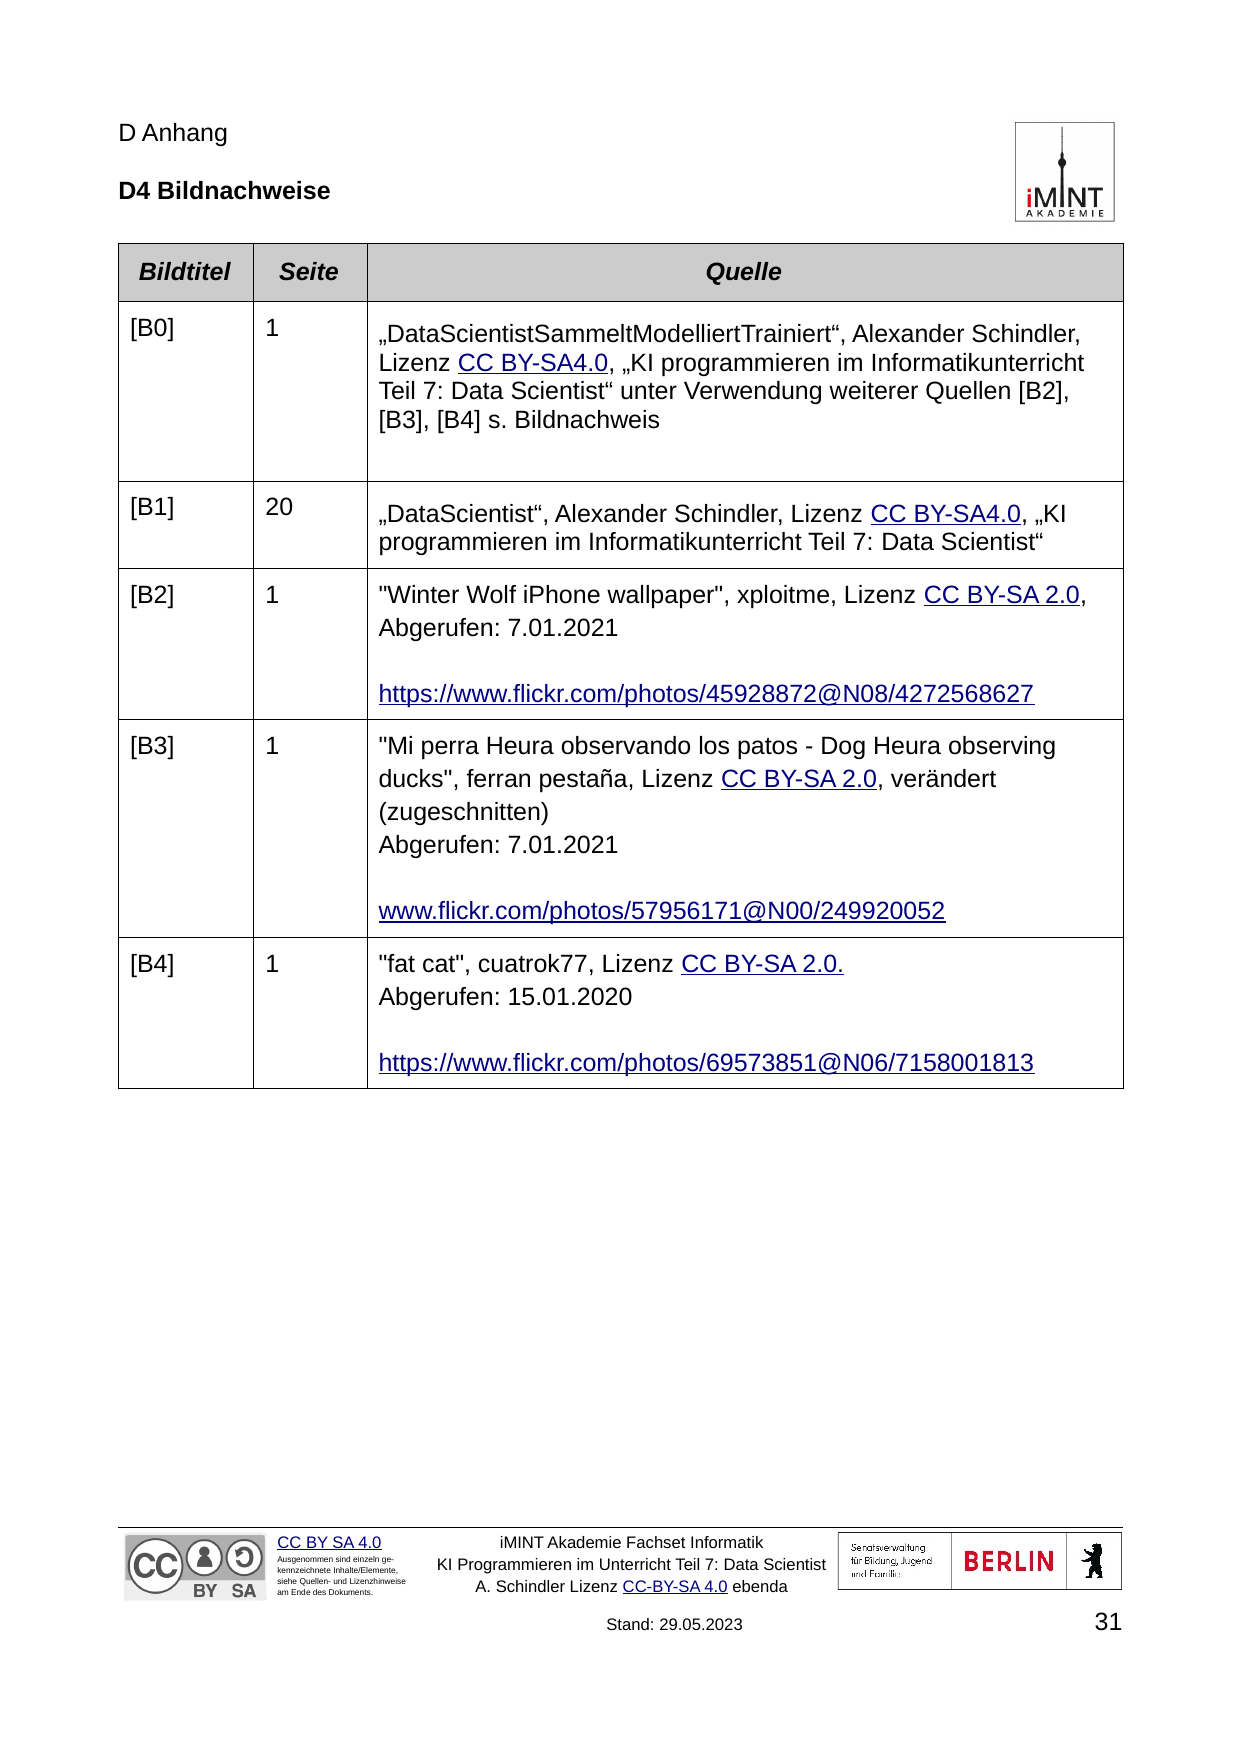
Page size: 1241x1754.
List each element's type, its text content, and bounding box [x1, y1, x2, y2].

table_cell "Winter Wolf iPhone wallpaper", xploitme, Lizenz CC BY-SA 2.0, Abgerufen: 7.01.2021 https://www.flickr.com/photos/45928872@N08/4272568627 [368, 569, 1123, 719]
table_cell 20 [254, 482, 367, 568]
picture [837, 1532, 1122, 1590]
table_cell [B1] [119, 482, 253, 568]
table_cell "Mi perra Heura observando los patos - Dog Heura observing ducks", ferran pestaña, Lizenz CC BY-SA 2.0, verändert (zugeschnitten) Abgerufen: 7.01.2021 www.flickr.com/photos/57956171@N00/249920052 [368, 720, 1123, 937]
table_cell 1 [254, 720, 367, 937]
table_header Bildtitel [119, 244, 253, 301]
table_cell 1 [254, 938, 367, 1088]
picture [1005, 112, 1119, 226]
table_header Seite [254, 244, 367, 301]
table_cell 1 [254, 302, 367, 481]
table_cell 1 [254, 569, 367, 719]
subtitle D4 Bildnachweise [118, 176, 1005, 205]
table_cell „DataScientistSammeltModelliertTrainiert“, Alexander Schindler, Lizenz CC BY-SA4.0, „KI programmieren im Informatikunterricht Teil 7: Data Scientist“ unter Verwendung weiterer Quellen [B2], [B3], [B4] s. Bildnachweis [368, 302, 1123, 481]
table_cell [B4] [119, 938, 253, 1088]
table_cell [B3] [119, 720, 253, 937]
table_cell "fat cat", cuatrok77, Lizenz CC BY-SA 2.0. Abgerufen: 15.01.2020 https://www.flickr.com/photos/69573851@N06/7158001813 [368, 938, 1123, 1088]
table_header Quelle [368, 244, 1123, 301]
table_cell [B0] [119, 302, 253, 481]
picture [123, 1532, 267, 1602]
table_cell [B2] [119, 569, 253, 719]
table_cell „DataScientist“, Alexander Schindler, Lizenz CC BY-SA4.0, „KI programmieren im Informatikunterricht Teil 7: Data Scientist“ [368, 482, 1123, 568]
